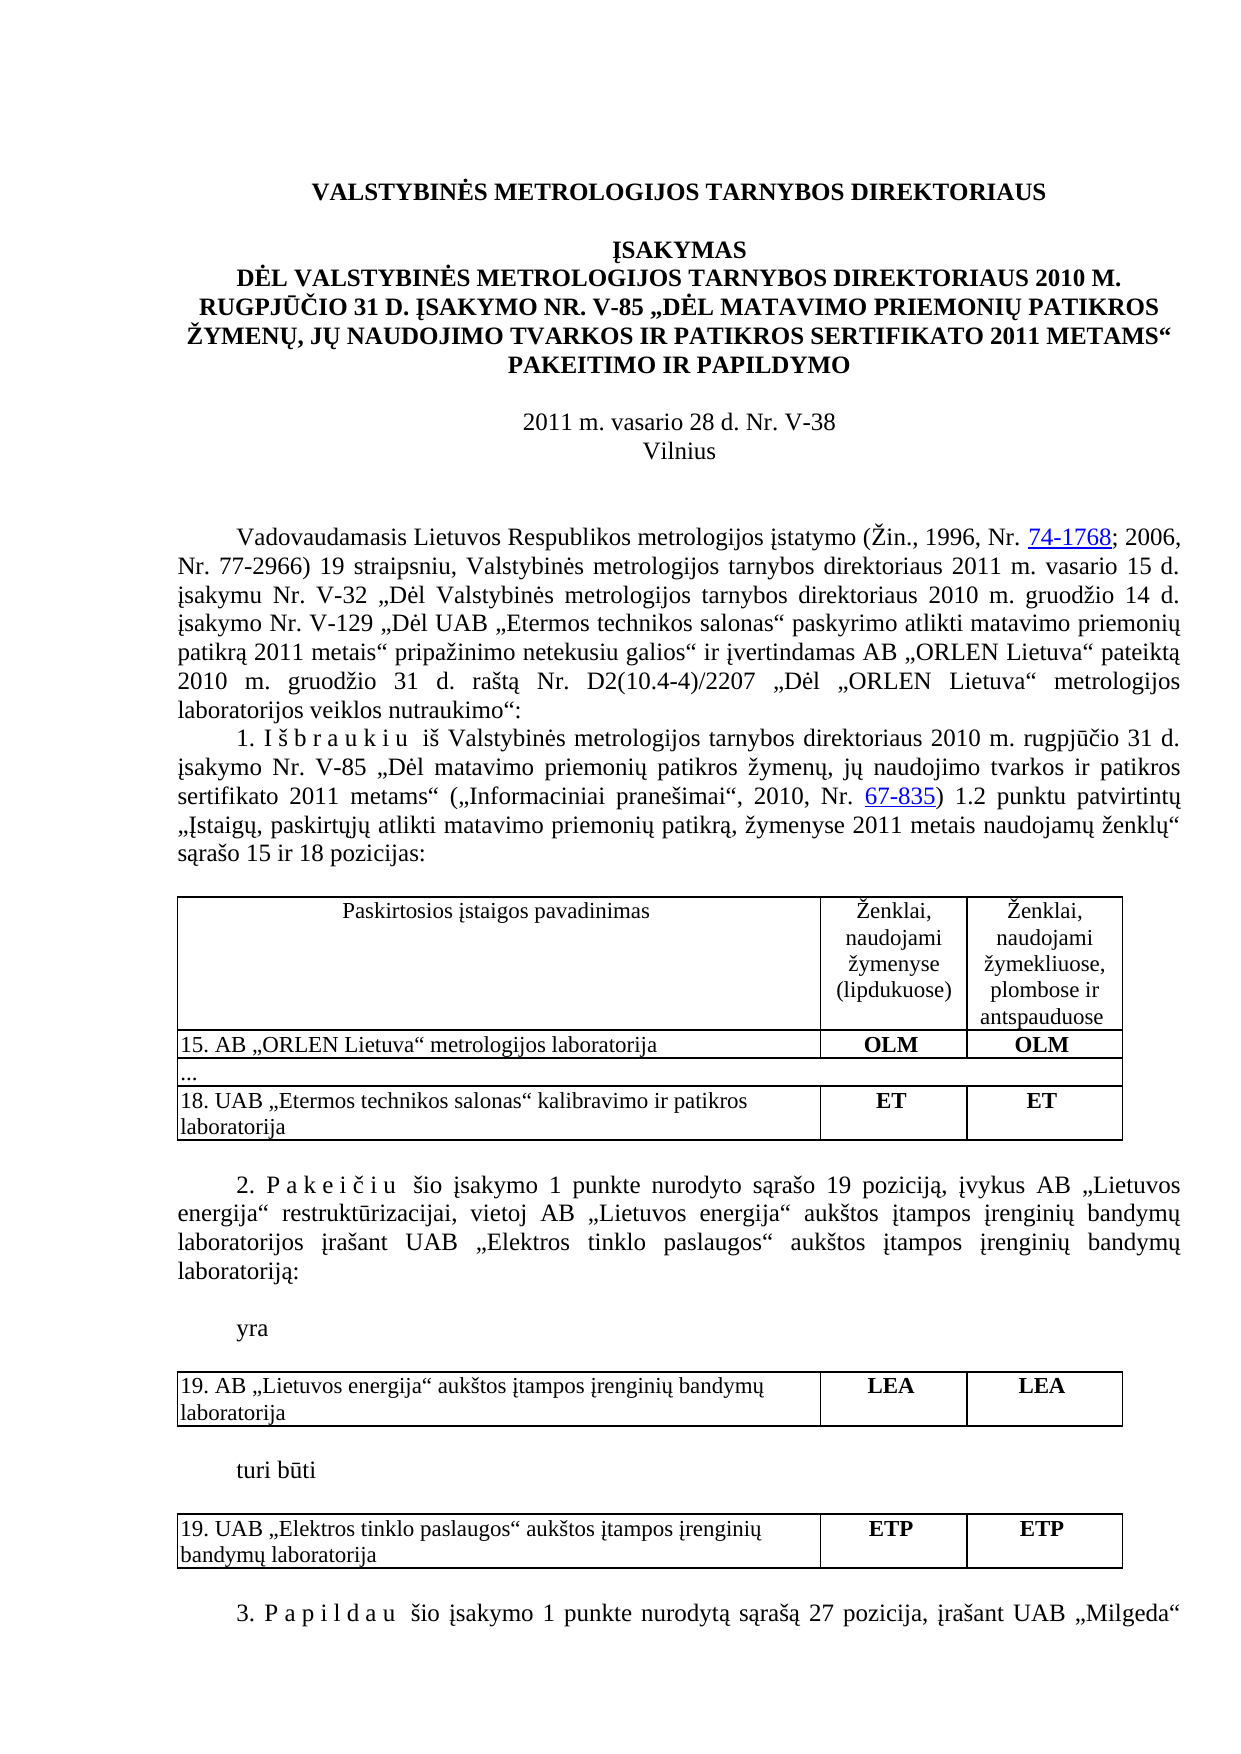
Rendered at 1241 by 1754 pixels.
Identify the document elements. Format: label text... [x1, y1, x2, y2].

table_header Ženklai, naudojami žymekliuose, plombose ir antspauduose [968, 898, 1122, 1029]
text Vadovaudamasis Lietuvos Respublikos metrologijos įstatymo (Žin., 1996, Nr. 74-1768; 2006, Nr. 77-2966) 19 straipsniu, Valstybinės metrologijos tarnybos direktoriaus 2011 m. vasario 15 d. įsakymu Nr. V-32 „Dėl Valstybinės metrologijos tarnybos direktoriaus 2010 m. gruodžio 14 d. įsakymo Nr. V-129 „Dėl UAB „Etermos technikos salonas“ paskyrimo atlikti matavimo priemonių patikrą 2011 metais“ pripažinimo netekusiu galios“ ir įvertindamas AB „ORLEN Lietuva“ pateiktą 2010 m. gruodžio 31 d. raštą Nr. D2(10.4-4)/2207 „Dėl „ORLEN Lietuva“ metrologijos laboratorijos veiklos nutraukimo“: [177, 522, 1181, 723]
table_header LEA [968, 1373, 1122, 1425]
text ĮSAKYMAS [177, 235, 1181, 263]
text turi būti [177, 1456, 1181, 1484]
table_cell ET [968, 1087, 1122, 1139]
table_header ETP [968, 1515, 1122, 1567]
text 1. Išbraukiu iš Valstybinės metrologijos tarnybos direktoriaus 2010 m. rugpjūčio 31 d. įsakymo Nr. V-85 „Dėl matavimo priemonių patikros žymenų, jų naudojimo tvarkos ir patikros sertifikato 2011 metams“ („Informaciniai pranešimai“, 2010, Nr. 67-835) 1.2 punktu patvirtintų „Įstaigų, paskirtųjų atlikti matavimo priemonių patikrą, žymenyse 2011 metais naudojamų ženklų“ sąrašo 15 ir 18 pozicijas: [177, 723, 1181, 867]
table_header Paskirtosios įstaigos pavadinimas [178, 898, 820, 1029]
text DĖL VALSTYBINĖS METROLOGIJOS TARNYBOS DIREKTORIAUS 2010 M. RUGPJŪČIO 31 D. ĮSAKYMO NR. V-85 „DĖL MATAVIMO PRIEMONIŲ PATIKROS ŽYMENŲ, JŲ NAUDOJIMO TVARKOS IR PATIKROS SERTIFIKATO 2011 METAmS“ PAKEITIMO IR PAPILDYMO [177, 263, 1181, 378]
table_header 19. UAB „Elektros tinklo paslaugos“ aukštos įtampos įrenginių bandymų laboratorija [178, 1515, 820, 1567]
table_cell [821, 1059, 967, 1085]
table_header ETP [821, 1515, 966, 1567]
table_header LEA [821, 1373, 966, 1425]
table_cell OLM [968, 1031, 1122, 1057]
table_cell ... [178, 1059, 821, 1085]
table_header Ženklai, naudojami žymenyse (lipdukuose) [821, 898, 966, 1029]
table_cell OLM [821, 1031, 966, 1057]
text yra [177, 1313, 1181, 1342]
table_header 19. AB „Lietuvos energija“ aukštos įtampos įrenginių bandymų laboratorija [178, 1373, 820, 1425]
text Vilnius [177, 436, 1181, 465]
table_cell [967, 1059, 1122, 1085]
table_cell ET [821, 1087, 966, 1139]
text 2. Pakeičiu šio įsakymo 1 punkte nurodyto sąrašo 19 poziciją, įvykus AB „Lietuvos energija“ restruktūrizacijai, vietoj AB „Lietuvos energija“ aukštos įtampos įrenginių bandymų laboratorijos įrašant UAB „Elektros tinklo paslaugos“ aukštos įtampos įrenginių bandymų laboratoriją: [177, 1170, 1181, 1285]
table_cell 18. UAB „Etermos technikos salonas“ kalibravimo ir patikros laboratorija [178, 1087, 820, 1139]
text 3. Papildau šio įsakymo 1 punkte nurodytą sąrašą 27 pozicija, įrašant UAB „Milgeda“ [177, 1598, 1181, 1626]
text VALSTYBINĖS METROLOGIJOS TARNYBOS DIREKTORIAUS [177, 177, 1181, 206]
table_cell 15. AB „ORLEN Lietuva“ metrologijos laboratorija [178, 1031, 820, 1057]
text 2011 m. vasario 28 d. Nr. V-38 [177, 407, 1181, 436]
